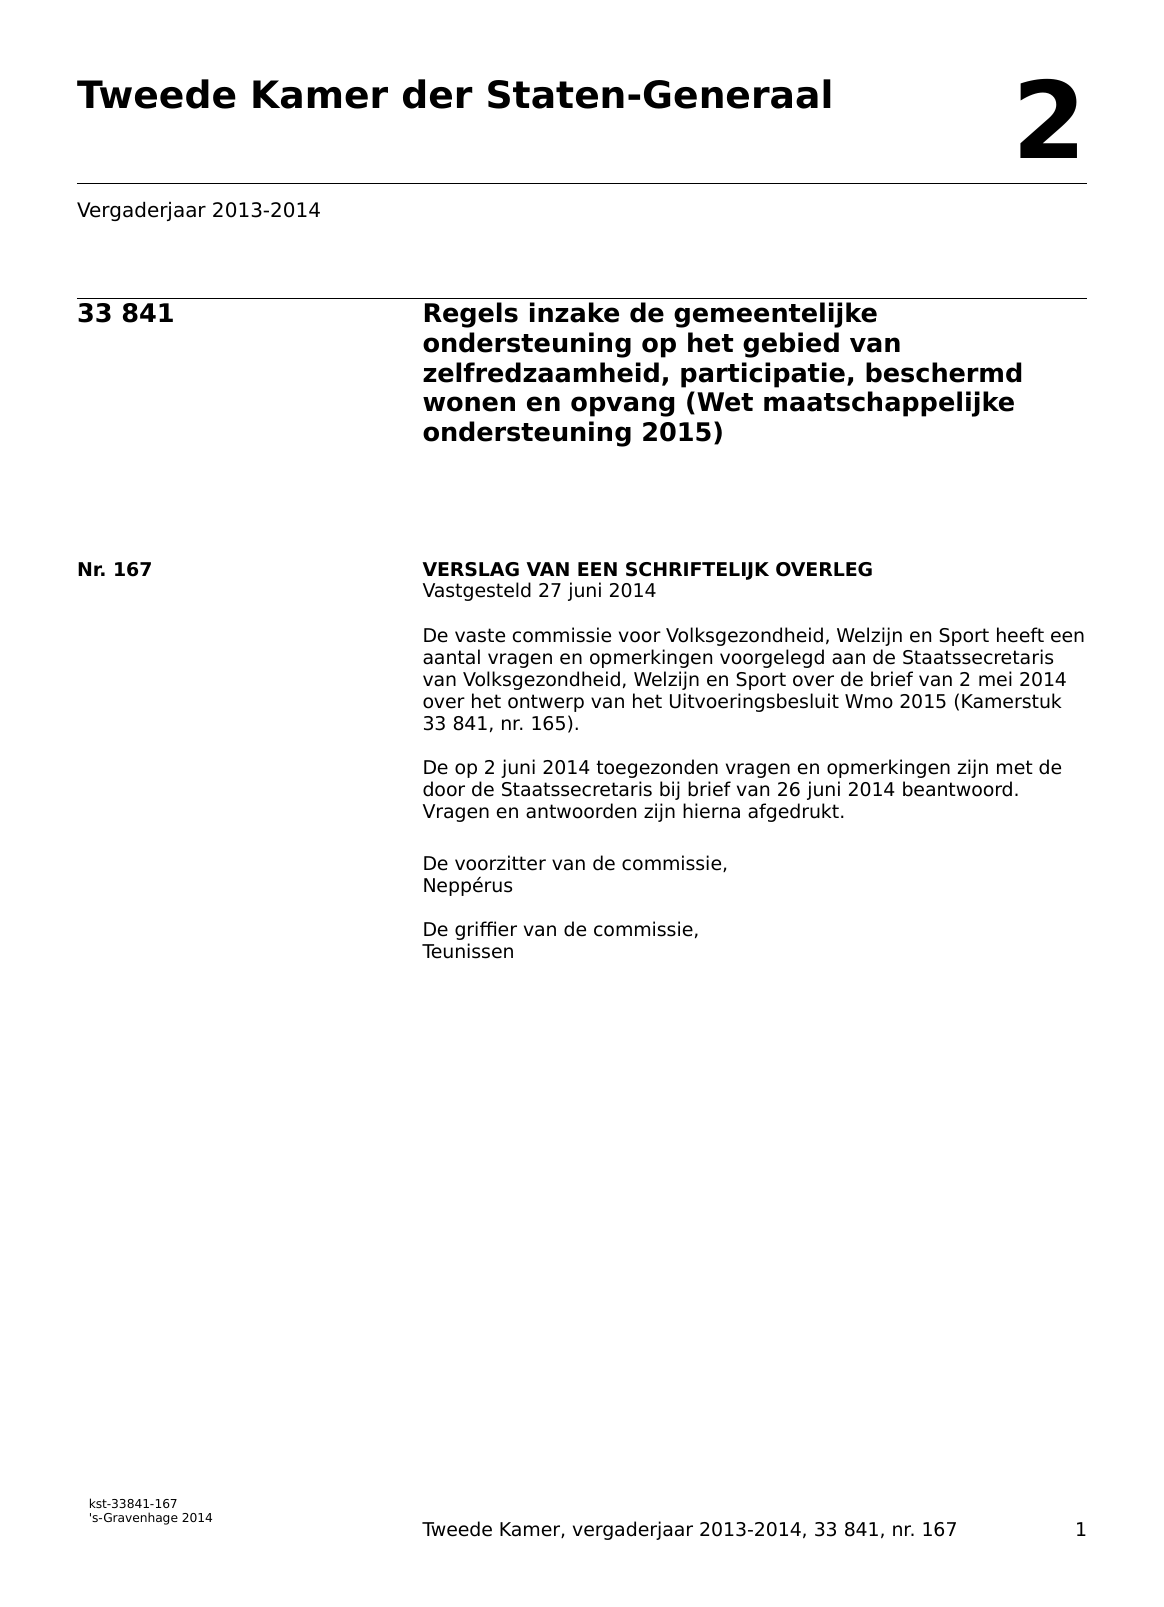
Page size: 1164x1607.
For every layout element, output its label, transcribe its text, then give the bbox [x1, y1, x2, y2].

text 's-Gravenhage 2014 [88, 1511, 323, 1525]
subtitle 33 841 Regels inzake de gemeentelijke ondersteuning op het gebied van zelfredzaamheid, participatie, beschermd wonen en opvang (Wet maatschappelijke ondersteuning 2015) [77, 299, 1087, 447]
table_cell Vergaderjaar 2013-2014 [77, 184, 1087, 298]
subtitle Nr. 167 VERSLAG VAN EEN SCHRIFTELIJK OVERLEG [77, 558, 1087, 580]
text De op 2 juni 2014 toegezonden vragen en opmerkingen zijn met de door de Staatssecretaris bij brief van 26 juni 2014 beantwoord. Vragen en antwoorden zijn hierna afgedrukt. [422, 757, 1087, 823]
text kst-33841-167 [88, 1497, 323, 1511]
text De vaste commissie voor Volksgezondheid, Welzijn en Sport heeft een aantal vragen en opmerkingen voorgelegd aan de Staatssecretaris van Volksgezondheid, Welzijn en Sport over de brief van 2 mei 2014 over het ontwerp van het Uitvoeringsbesluit Wmo 2015 (Kamerstuk 33 841, nr. 165). [422, 624, 1087, 734]
text Vastgesteld 27 juni 2014 [422, 580, 1087, 602]
text De griffier van de commissie, Teunissen [422, 919, 1087, 963]
table_header 2 [886, 59, 1087, 183]
text De voorzitter van de commissie, Neppérus [422, 853, 1087, 897]
table_header Tweede Kamer der Staten-Generaal [77, 59, 886, 183]
